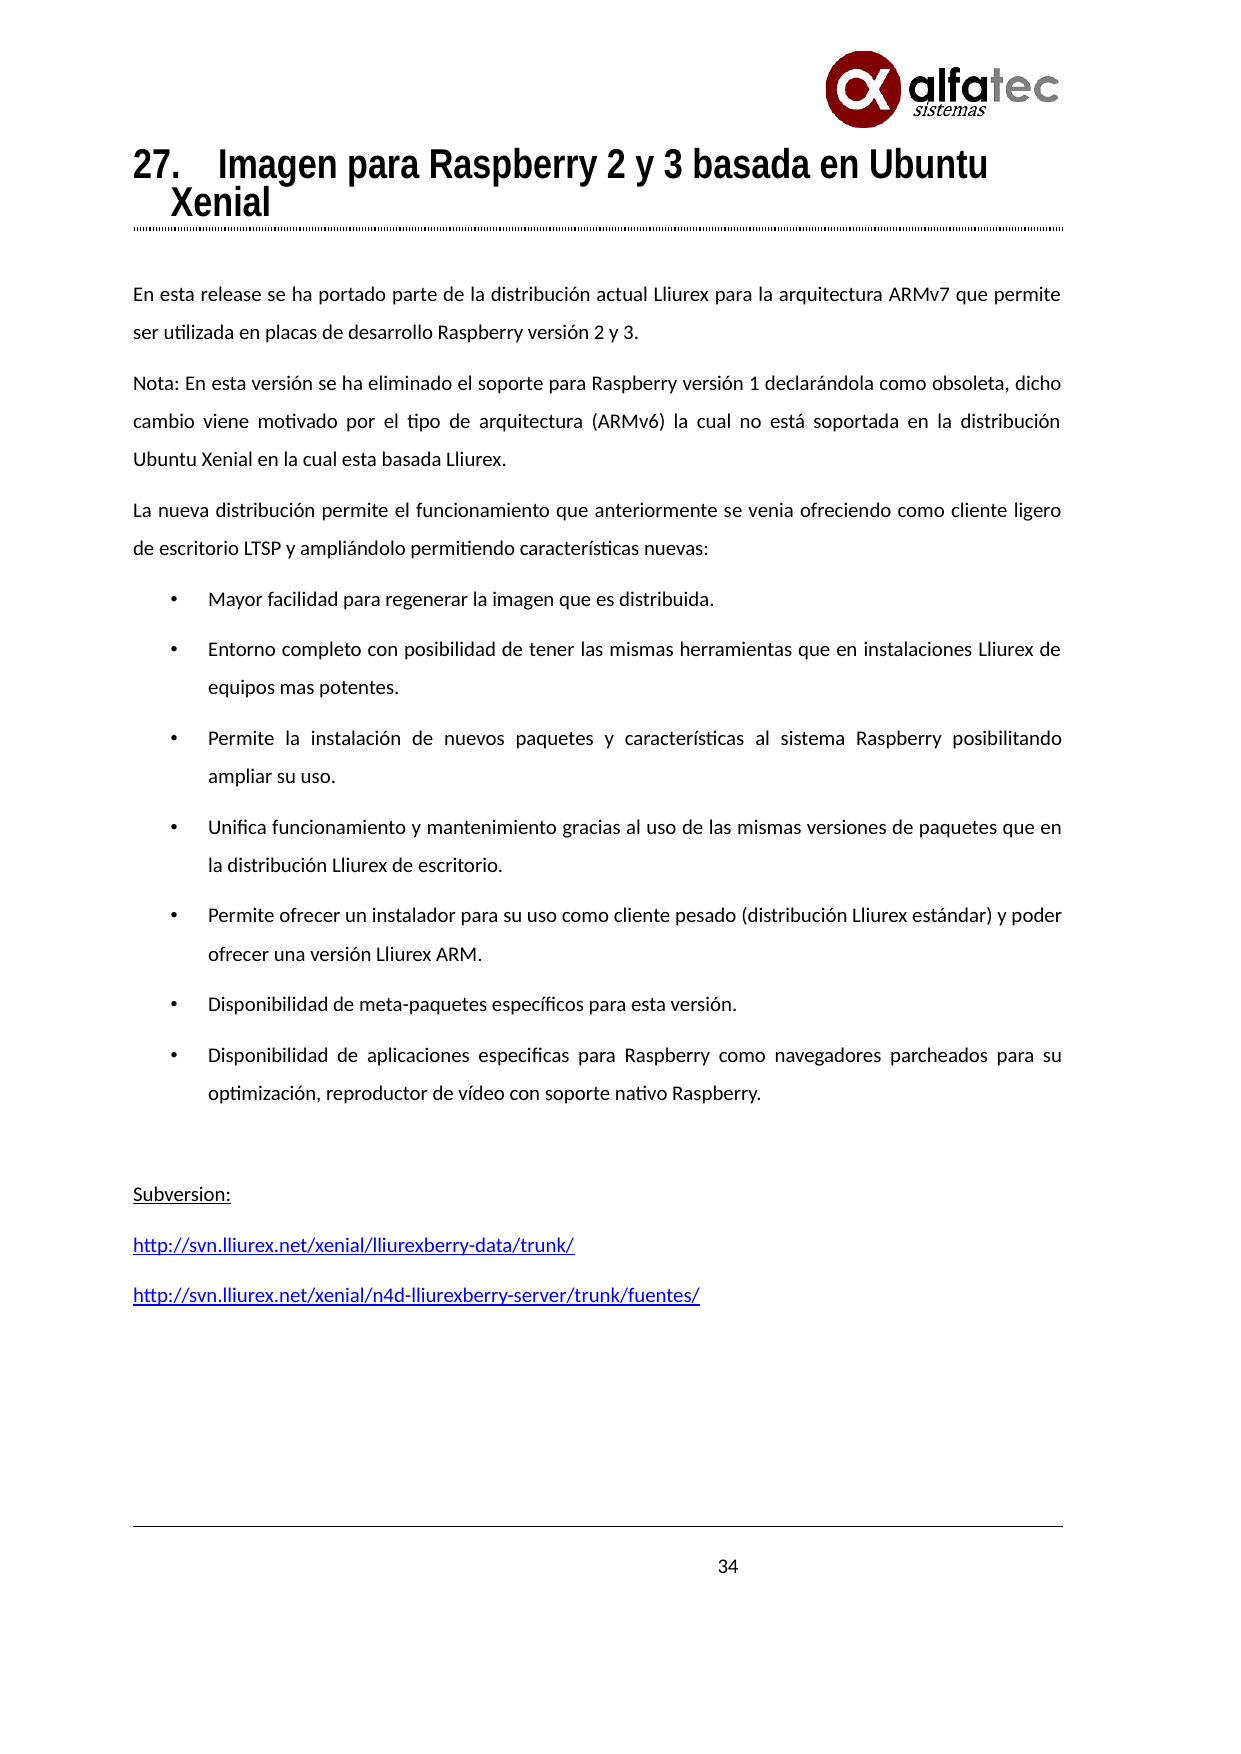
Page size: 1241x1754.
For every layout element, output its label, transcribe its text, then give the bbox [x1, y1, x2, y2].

text Subversion: [133, 1181, 1063, 1207]
list Permite ofrecer un instalador para su uso como cliente pesado (distribución Lliurex estándar) y poder ofrecer una versión Lliurex ARM. [170, 903, 1063, 966]
subtitle Imagen para Raspberry 2 y 3 basada en Ubuntu Xenial [133, 148, 1063, 231]
text http://svn.lliurex.net/xenial/lliurexberry-data/trunk/ [133, 1232, 1063, 1257]
list Unifica funcionamiento y mantenimiento gracias al uso de las mismas versiones de paquetes que en la distribución Lliurex de escritorio. [170, 814, 1063, 877]
list Mayor facilidad para regenerar la imagen que es distribuida. [170, 586, 1063, 611]
text Nota: En esta versión se ha eliminado el soporte para Raspberry versión 1 declarándola como obsoleta, dicho cambio viene motivado por el tipo de arquitectura (ARMv6) la cual no está soportada en la distribución Ubuntu Xenial en la cual esta basada Lliurex. [133, 370, 1063, 472]
picture [825, 51, 1061, 128]
text La nueva distribución permite el funcionamiento que anteriormente se venia ofreciendo como cliente ligero de escritorio LTSP y ampliándolo permitiendo características nuevas: [133, 497, 1063, 561]
text http://svn.lliurex.net/xenial/n4d-lliurexberry-server/trunk/fuentes/ [133, 1283, 1063, 1308]
list Permite la instalación de nuevos paquetes y características al sistema Raspberry posibilitando ampliar su uso. [170, 725, 1063, 789]
text En esta release se ha portado parte de la distribución actual Lliurex para la arquitectura ARMv7 que permite ser utilizada en placas de desarrollo Raspberry versión 2 y 3. [133, 281, 1063, 345]
list Disponibilidad de meta-paquetes específicos para esta versión. [170, 991, 1063, 1017]
list Disponibilidad de aplicaciones especificas para Raspberry como navegadores parcheados para su optimización, reproductor de vídeo con soporte nativo Raspberry. [170, 1042, 1063, 1106]
list Entorno completo con posibilidad de tener las mismas herramientas que en instalaciones Lliurex de equipos mas potentes. [170, 636, 1063, 700]
